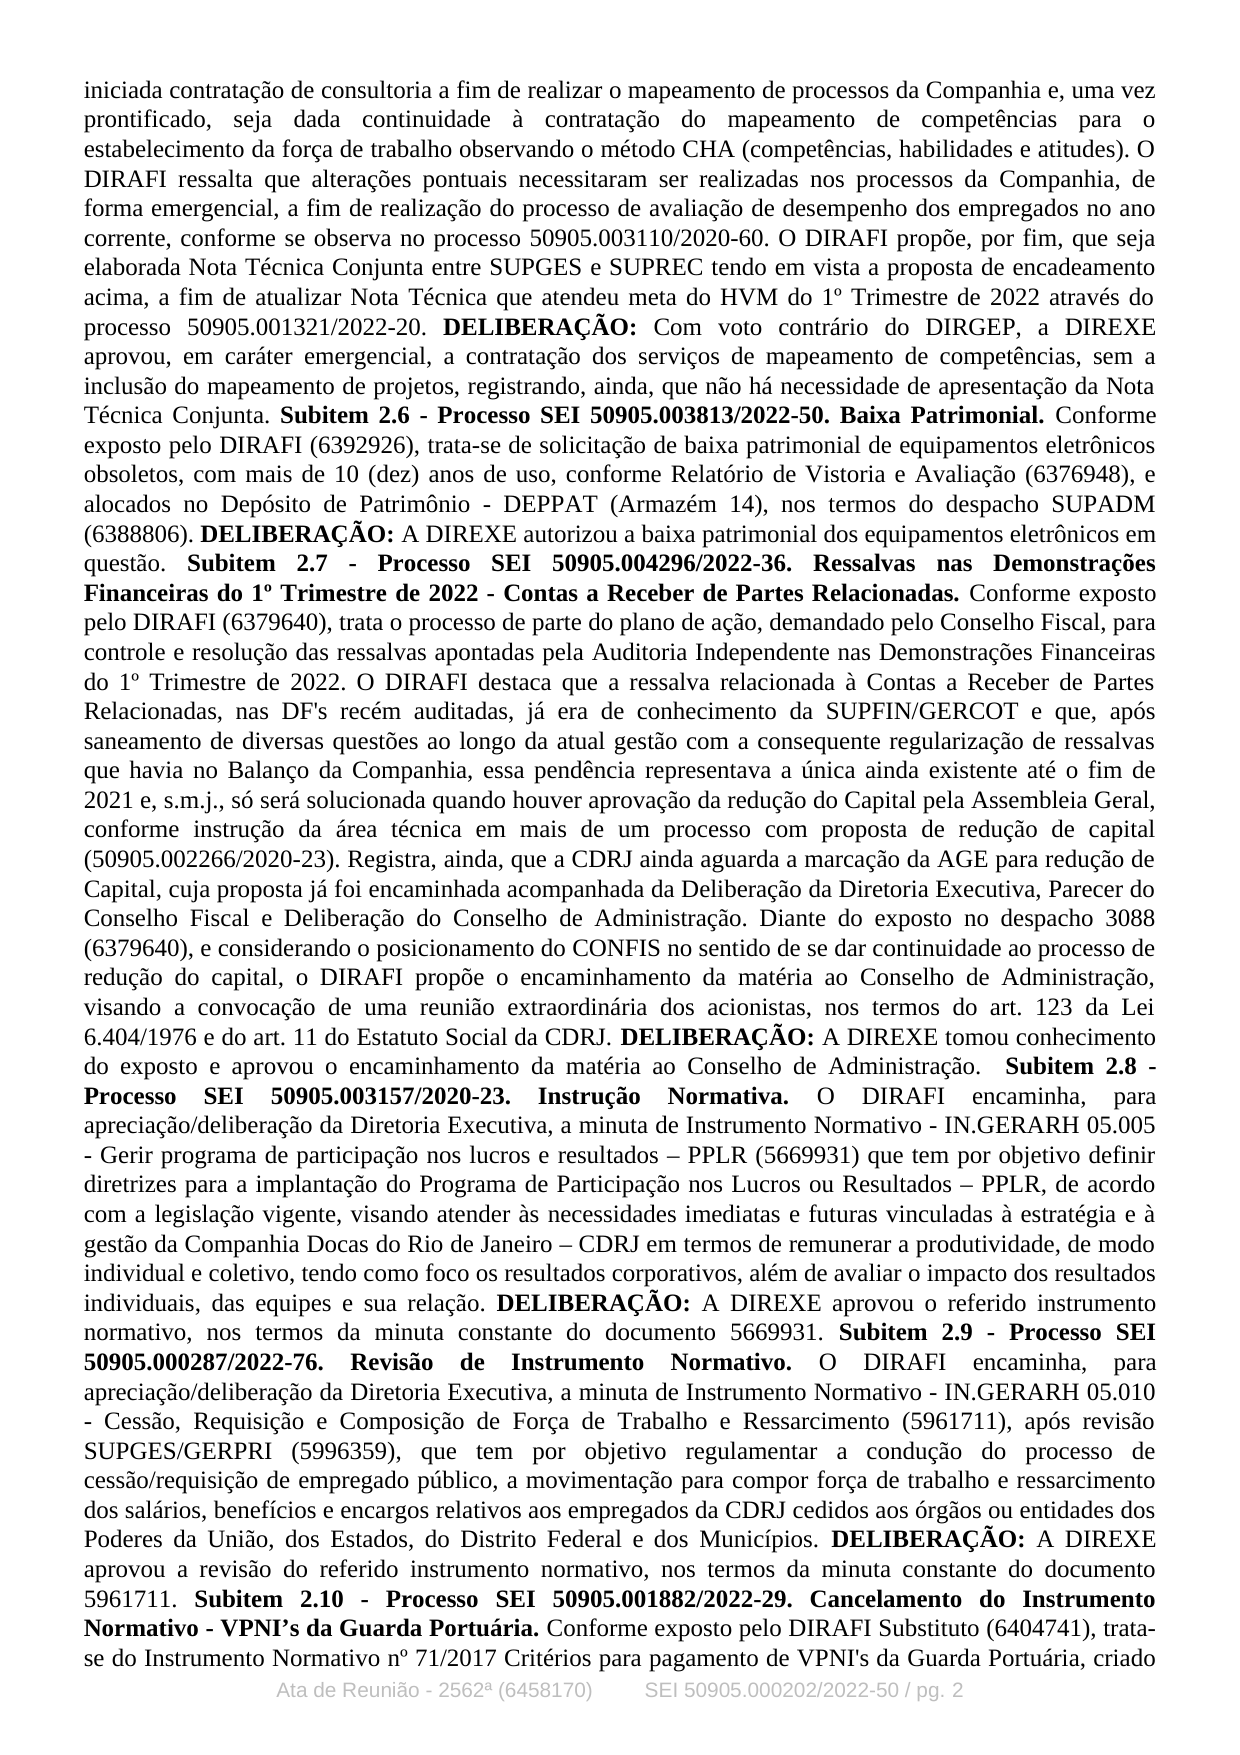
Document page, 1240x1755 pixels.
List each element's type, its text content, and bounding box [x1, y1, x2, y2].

text iniciada contratação de consultoria a fim de realizar o mapeamento de processos da Companhia e, uma vez prontificado, seja dada continuidade à contratação do mapeamento de competências para o estabelecimento da força de trabalho observando o método CHA (competências, habilidades e atitudes). O DIRAFI ressalta que alterações pontuais necessitaram ser realizadas nos processos da Companhia, de forma emergencial, a fim de realização do processo de avaliação de desempenho dos empregados no ano corrente, conforme se observa no processo 50905.003110/2020-60. O DIRAFI propõe, por fim, que seja elaborada Nota Técnica Conjunta entre SUPGES e SUPREC tendo em vista a proposta de encadeamento acima, a fim de atualizar Nota Técnica que atendeu meta do HVM do 1º Trimestre de 2022 através do processo 50905.001321/2022-20. DELIBERAÇÃO: Com voto contrário do DIRGEP, a DIREXE aprovou, em caráter emergencial, a contratação dos serviços de mapeamento de competências, sem a inclusão do mapeamento de projetos, registrando, ainda, que não há necessidade de apresentação da Nota Técnica Conjunta. Subitem 2.6 - Processo SEI 50905.003813/2022-50. Baixa Patrimonial. Conforme exposto pelo DIRAFI (6392926), trata-se de solicitação de baixa patrimonial de equipamentos eletrônicos obsoletos, com mais de 10 (dez) anos de uso, conforme Relatório de Vistoria e Avaliação (6376948), e alocados no Depósito de Patrimônio - DEPPAT (Armazém 14), nos termos do despacho SUPADM (6388806). DELIBERAÇÃO: A DIREXE autorizou a baixa patrimonial dos equipamentos eletrônicos em questão. Subitem 2.7 - Processo SEI 50905.004296/2022-36. Ressalvas nas Demonstrações Financeiras do 1º Trimestre de 2022 - Contas a Receber de Partes Relacionadas. Conforme exposto pelo DIRAFI (6379640), trata o processo de parte do plano de ação, demandado pelo Conselho Fiscal, para controle e resolução das ressalvas apontadas pela Auditoria Independente nas Demonstrações Financeiras do 1º Trimestre de 2022. O DIRAFI destaca que a ressalva relacionada à Contas a Receber de Partes Relacionadas, nas DF's recém auditadas, já era de conhecimento da SUPFIN/GERCOT e que, após saneamento de diversas questões ao longo da atual gestão com a consequente regularização de ressalvas que havia no Balanço da Companhia, essa pendência representava a única ainda existente até o fim de 2021 e, s.m.j., só será solucionada quando houver aprovação da redução do Capital pela Assembleia Geral, conforme instrução da área técnica em mais de um processo com proposta de redução de capital (50905.002266/2020-23). Registra, ainda, que a CDRJ ainda aguarda a marcação da AGE para redução de Capital, cuja proposta já foi encaminhada acompanhada da Deliberação da Diretoria Executiva, Parecer do Conselho Fiscal e Deliberação do Conselho de Administração. Diante do exposto no despacho 3088 (6379640), e considerando o posicionamento do CONFIS no sentido de se dar continuidade ao processo de redução do capital, o DIRAFI propõe o encaminhamento da matéria ao Conselho de Administração, visando a convocação de uma reunião extraordinária dos acionistas, nos termos do art. 123 da Lei 6.404/1976 e do art. 11 do Estatuto Social da CDRJ. DELIBERAÇÃO: A DIREXE tomou conhecimento do exposto e aprovou o encaminhamento da matéria ao Conselho de Administração. Subitem 2.8 - Processo SEI 50905.003157/2020-23. Instrução Normativa. O DIRAFI encaminha, para apreciação/deliberação da Diretoria Executiva, a minuta de Instrumento Normativo - IN.GERARH 05.005 - Gerir programa de participação nos lucros e resultados – PPLR (5669931) que tem por objetivo definir diretrizes para a implantação do Programa de Participação nos Lucros ou Resultados – PPLR, de acordo com a legislação vigente, visando atender às necessidades imediatas e futuras vinculadas à estratégia e à gestão da Companhia Docas do Rio de Janeiro – CDRJ em termos de remunerar a produtividade, de modo individual e coletivo, tendo como foco os resultados corporativos, além de avaliar o impacto dos resultados individuais, das equipes e sua relação. DELIBERAÇÃO: A DIREXE aprovou o referido instrumento normativo, nos termos da minuta constante do documento 5669931. Subitem 2.9 - Processo SEI 50905.000287/2022-76. Revisão de Instrumento Normativo. O DIRAFI encaminha, para apreciação/deliberação da Diretoria Executiva, a minuta de Instrumento Normativo - IN.GERARH 05.010 - Cessão, Requisição e Composição de Força de Trabalho e Ressarcimento (5961711), após revisão SUPGES/GERPRI (5996359), que tem por objetivo regulamentar a condução do processo de cessão/requisição de empregado público, a movimentação para compor força de trabalho e ressarcimento dos salários, benefícios e encargos relativos aos empregados da CDRJ cedidos aos órgãos ou entidades dos Poderes da União, dos Estados, do Distrito Federal e dos Municípios. DELIBERAÇÃO: A DIREXE aprovou a revisão do referido instrumento normativo, nos termos da minuta constante do documento 5961711. Subitem 2.10 - Processo SEI 50905.001882/2022-29. Cancelamento do Instrumento Normativo - VPNI’s da Guarda Portuária. Conforme exposto pelo DIRAFI Substituto (6404741), trata-se do Instrumento Normativo nº 71/2017 Critérios para pagamento de VPNI's da Guarda Portuária, criado [83, 75, 1157, 1672]
